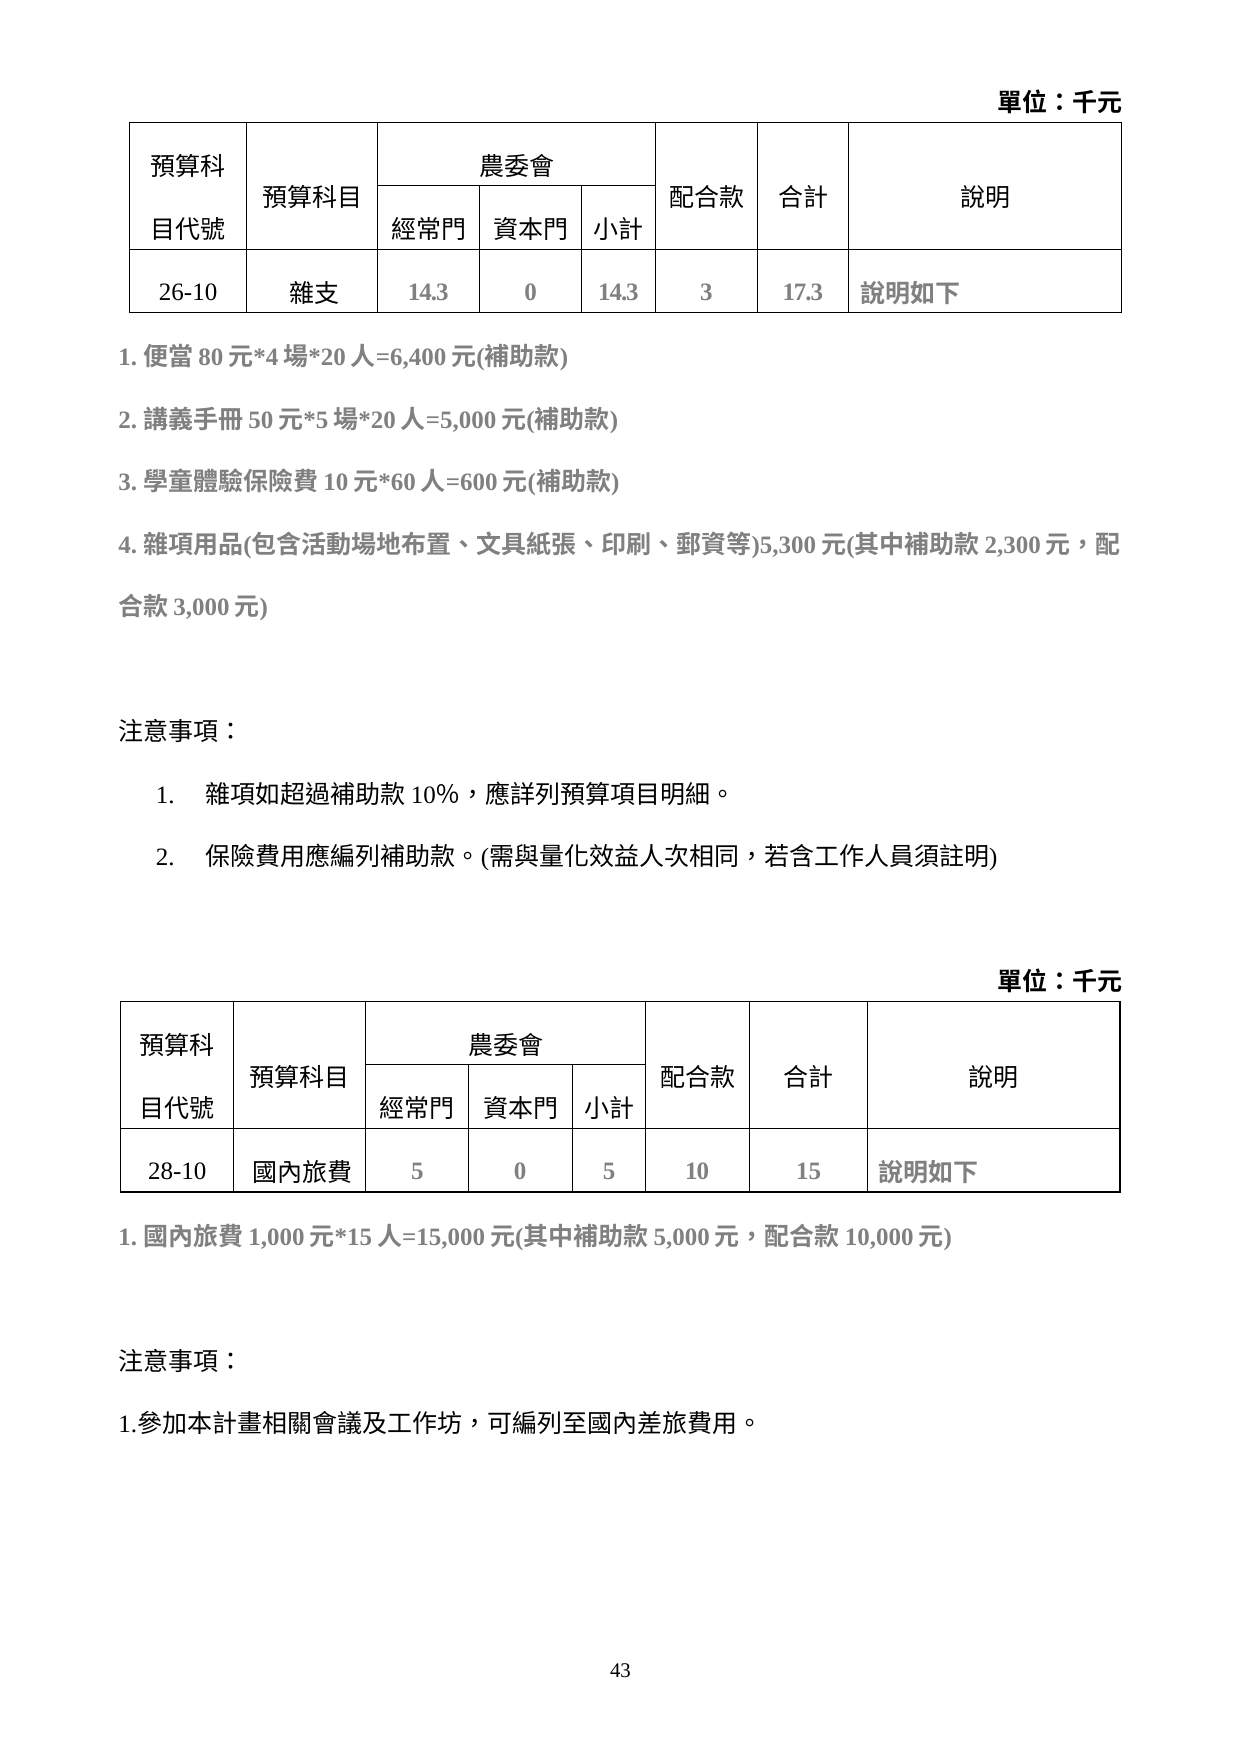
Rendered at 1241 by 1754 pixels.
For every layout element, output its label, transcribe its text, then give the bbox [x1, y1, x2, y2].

text 2. 講義手冊50元*5場*20人=5,000元(補助款) [118, 376, 1122, 438]
table_cell 10 [646, 1129, 749, 1191]
text 1. 便當80元*4場*20人=6,400元(補助款) [118, 313, 1122, 376]
text 單位：千元 [118, 938, 1122, 1001]
text 注意事項： [118, 1317, 1122, 1380]
table_header 農委會 [366, 1002, 645, 1064]
text 4. 雜項用品(包含活動場地布置、文具紙張、印刷、郵資等)5,300元(其中補助款2,300元，配合款3,000元) [118, 501, 1122, 626]
table_cell 經常門 [378, 186, 479, 249]
table_cell 0 [469, 1129, 572, 1191]
table_cell 5 [366, 1129, 468, 1191]
table_cell 國內旅費 [234, 1129, 365, 1191]
table_cell 28-10 [121, 1129, 233, 1191]
text 1.參加本計畫相關會議及工作坊，可編列至國內差旅費用。 [118, 1380, 1122, 1442]
table_header 預算科 目代號 [130, 123, 246, 249]
table_header 說明 [868, 1002, 1119, 1128]
text 注意事項： [118, 688, 1122, 751]
table_header 預算科 目代號 [121, 1002, 233, 1128]
table_header 農委會 [378, 123, 655, 185]
table_cell 15 [750, 1129, 867, 1191]
table_cell 26-10 [130, 250, 246, 312]
table_header 合計 [750, 1002, 867, 1128]
table_header 預算科目 [247, 123, 377, 249]
table_cell 經常門 [366, 1065, 468, 1128]
list 保險費用應編列補助款。(需與量化效益人次相同，若含工作人員須註明) [156, 813, 1122, 876]
table_cell 17.3 [758, 250, 848, 312]
list 雜項如超過補助款10％，應詳列預算項目明細。 [156, 751, 1122, 813]
text 1. 國內旅費1,000元*15人=15,000元(其中補助款5,000元，配合款10,000元) [118, 1192, 1122, 1255]
table_cell 3 [656, 250, 757, 312]
table_cell 小計 [582, 186, 655, 249]
text 單位：千元 [118, 59, 1122, 122]
table_cell 5 [573, 1129, 645, 1191]
table_cell 0 [480, 250, 581, 312]
table_cell 說明如下 [849, 250, 1121, 312]
text 3. 學童體驗保險費10元*60人=600元(補助款) [118, 438, 1122, 501]
table_cell 小計 [573, 1065, 645, 1128]
table_cell 資本門 [480, 186, 581, 249]
table_header 合計 [758, 123, 848, 249]
table_header 說明 [849, 123, 1121, 249]
table_cell 14.3 [378, 250, 479, 312]
table_header 配合款 [646, 1002, 749, 1128]
table_cell 資本門 [469, 1065, 572, 1128]
table_header 預算科目 [234, 1002, 365, 1128]
table_cell 14.3 [582, 250, 655, 312]
table_cell 雜支 [247, 250, 377, 312]
table_cell 說明如下 [868, 1129, 1119, 1191]
table_header 配合款 [656, 123, 757, 249]
